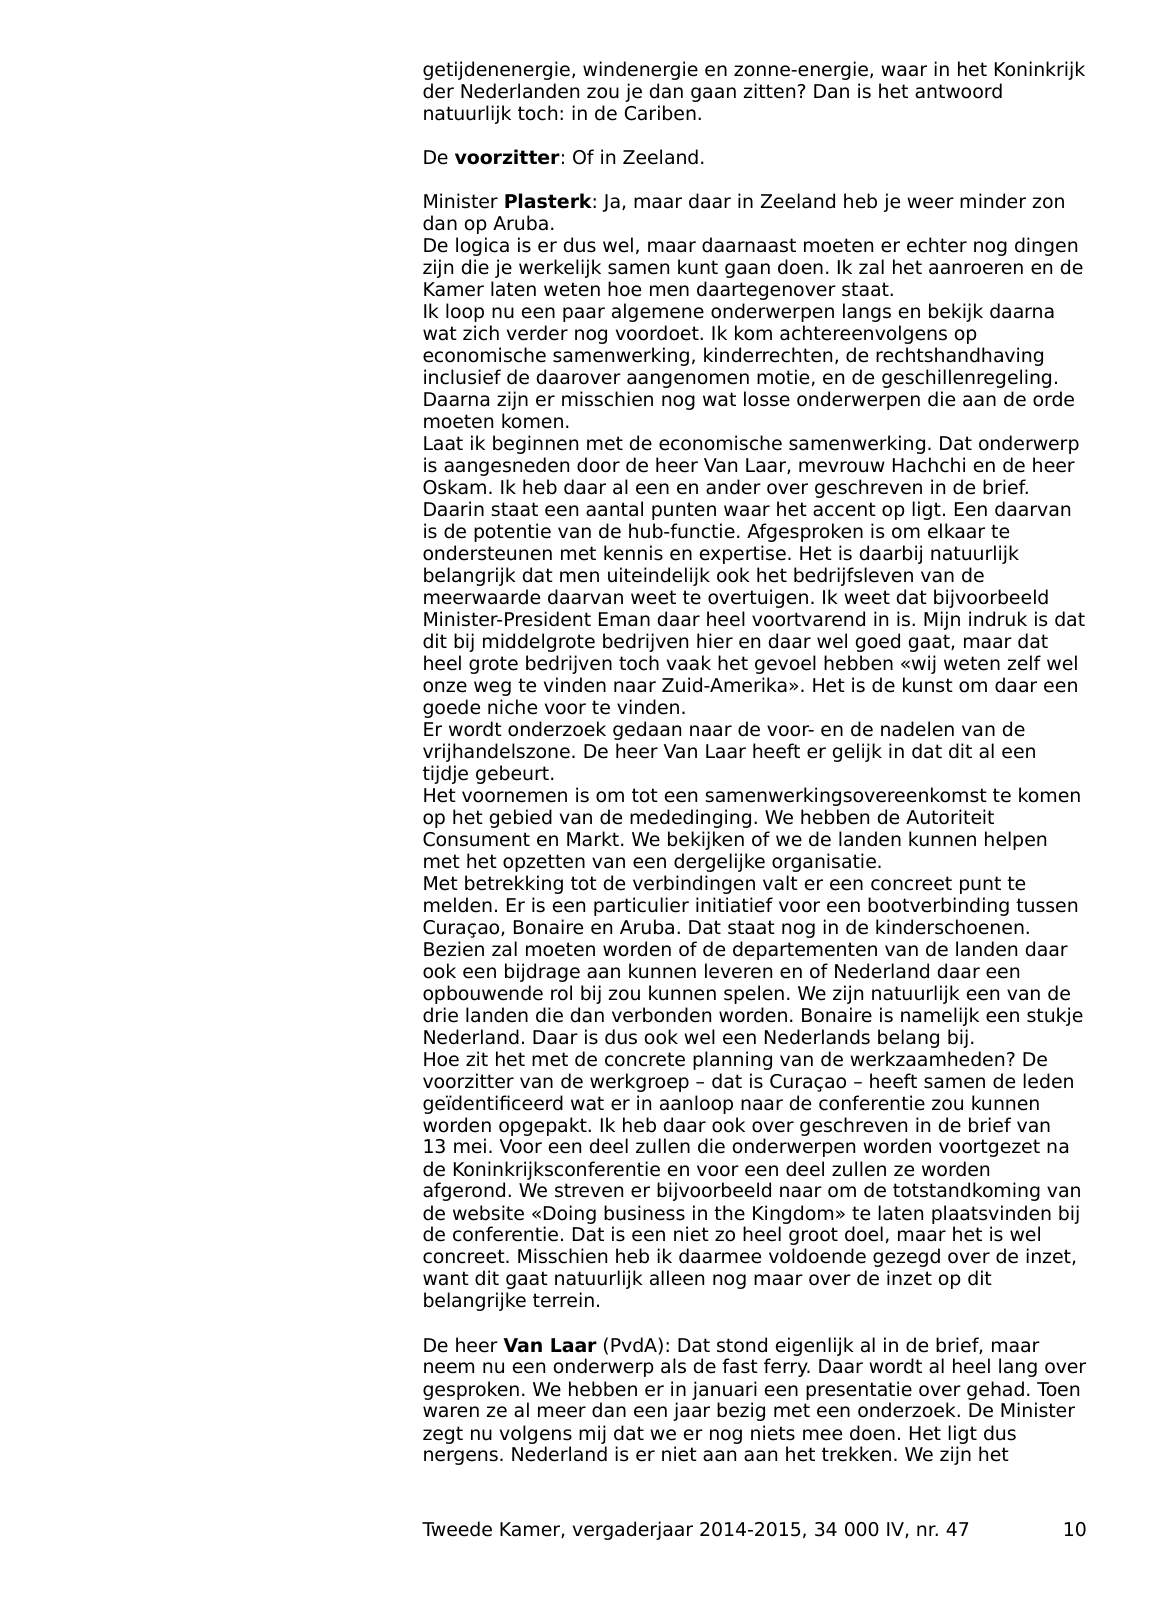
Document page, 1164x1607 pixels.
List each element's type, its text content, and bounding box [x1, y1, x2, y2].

text Met betrekking tot de verbindingen valt er een concreet punt te melden. Er is een particulier initiatief voor een bootverbinding tussen Curaçao, Bonaire en Aruba. Dat staat nog in de kinderschoenen. Bezien zal moeten worden of de departementen van de landen daar ook een bijdrage aan kunnen leveren en of Nederland daar een opbouwende rol bij zou kunnen spelen. We zijn natuurlijk een van de drie landen die dan verbonden worden. Bonaire is namelijk een stukje Nederland. Daar is dus ook wel een Nederlands belang bij. [422, 873, 1087, 1048]
text Het voornemen is om tot een samenwerkingsovereenkomst te komen op het gebied van de mededinging. We hebben de Autoriteit Consument en Markt. We bekijken of we de landen kunnen helpen met het opzetten van een dergelijke organisatie. [422, 785, 1087, 873]
text Minister Plasterk: Ja, maar daar in Zeeland heb je weer minder zon dan op Aruba. [422, 191, 1087, 235]
text De logica is er dus wel, maar daarnaast moeten er echter nog dingen zijn die je werkelijk samen kunt gaan doen. Ik zal het aanroeren en de Kamer laten weten hoe men daartegenover staat. [422, 235, 1087, 301]
text getijdenenergie, windenergie en zonne-energie, waar in het Koninkrijk der Nederlanden zou je dan gaan zitten? Dan is het antwoord natuurlijk toch: in de Cariben. [422, 59, 1087, 125]
text De voorzitter: Of in Zeeland. [422, 147, 1087, 169]
text Laat ik beginnen met de economische samenwerking. Dat onderwerp is aangesneden door de heer Van Laar, mevrouw Hachchi en de heer Oskam. Ik heb daar al een en ander over geschreven in de brief. Daarin staat een aantal punten waar het accent op ligt. Een daarvan is de potentie van de hub-functie. Afgesproken is om elkaar te ondersteunen met kennis en expertise. Het is daarbij natuurlijk belangrijk dat men uiteindelijk ook het bedrijfsleven van de meerwaarde daarvan weet te overtuigen. Ik weet dat bijvoorbeeld Minister-President Eman daar heel voortvarend in is. Mijn indruk is dat dit bij middelgrote bedrijven hier en daar wel goed gaat, maar dat heel grote bedrijven toch vaak het gevoel hebben «wij weten zelf wel onze weg te vinden naar Zuid-Amerika». Het is de kunst om daar een goede niche voor te vinden. [422, 433, 1087, 719]
text Hoe zit het met de concrete planning van de werkzaamheden? De voorzitter van de werkgroep – dat is Curaçao – heeft samen de leden geïdentificeerd wat er in aanloop naar de conferentie zou kunnen worden opgepakt. Ik heb daar ook over geschreven in de brief van 13 mei. Voor een deel zullen die onderwerpen worden voortgezet na de Koninkrijksconferentie en voor een deel zullen ze worden afgerond. We streven er bijvoorbeeld naar om de totstandkoming van de website «Doing business in the Kingdom» te laten plaatsvinden bij de conferentie. Dat is een niet zo heel groot doel, maar het is wel concreet. Misschien heb ik daarmee voldoende gezegd over de inzet, want dit gaat natuurlijk alleen nog maar over de inzet op dit belangrijke terrein. [422, 1048, 1087, 1312]
text Er wordt onderzoek gedaan naar de voor- en de nadelen van de vrijhandelszone. De heer Van Laar heeft er gelijk in dat dit al een tijdje gebeurt. [422, 719, 1087, 785]
text De heer Van Laar (PvdA): Dat stond eigenlijk al in de brief, maar neem nu een onderwerp als de fast ferry. Daar wordt al heel lang over gesproken. We hebben er in januari een presentatie over gehad. Toen waren ze al meer dan een jaar bezig met een onderzoek. De Minister zegt nu volgens mij dat we er nog niets mee doen. Het ligt dus nergens. Nederland is er niet aan aan het trekken. We zijn het [422, 1334, 1087, 1466]
text Ik loop nu een paar algemene onderwerpen langs en bekijk daarna wat zich verder nog voordoet. Ik kom achtereenvolgens op economische samenwerking, kinderrechten, de rechtshandhaving inclusief de daarover aangenomen motie, en de geschillenregeling. Daarna zijn er misschien nog wat losse onderwerpen die aan de orde moeten komen. [422, 301, 1087, 433]
